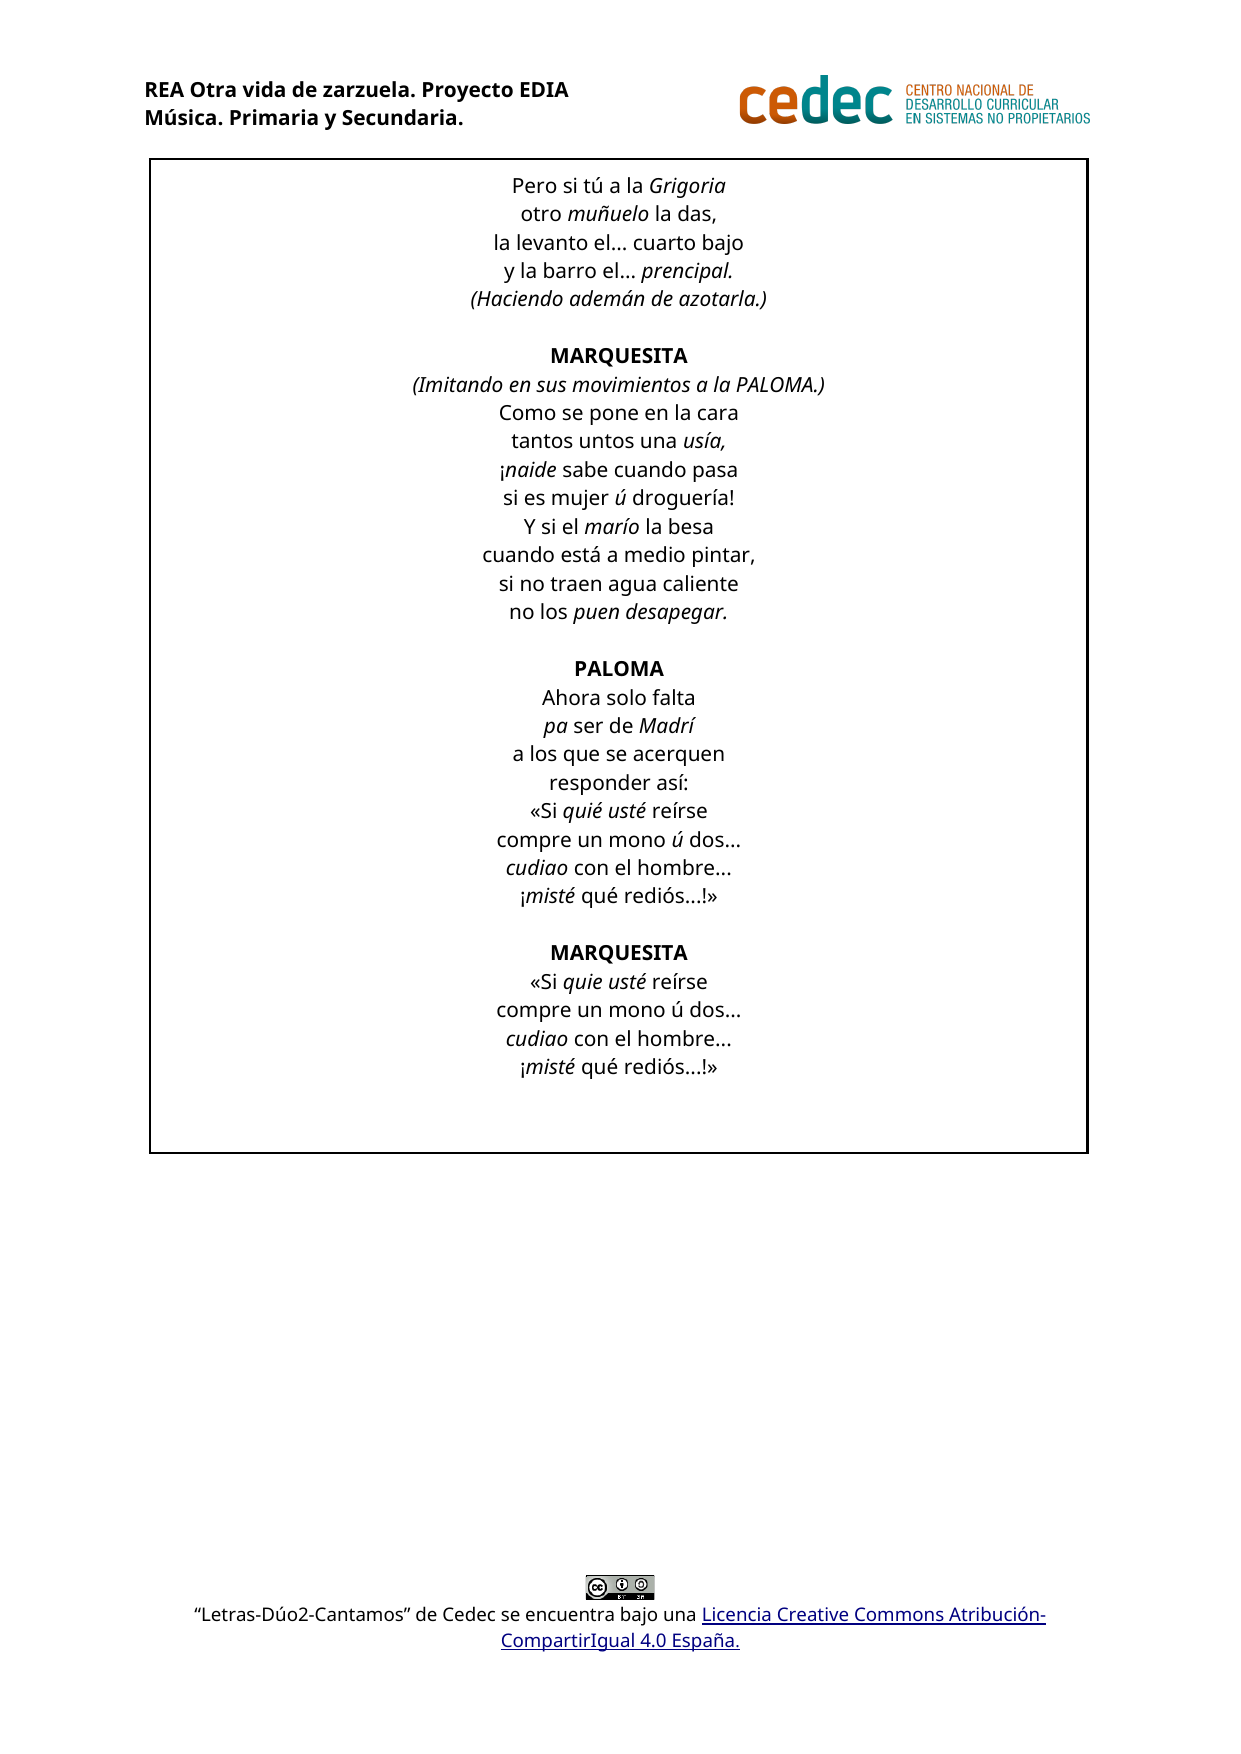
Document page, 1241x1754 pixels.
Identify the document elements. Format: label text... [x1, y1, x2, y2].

picture [585, 1575, 655, 1600]
picture [739, 75, 1090, 124]
table_cell Pero si tú a la Grigoria otro muñuelo la das, la levanto el... cuarto bajo y la barro el... prencipal. (Haciendo ademán de azotarla.) MARQUESITA (Imitando en sus movimientos a la PALOMA.) Como se pone en la cara tantos untos una usía, ¡naide sabe cuando pasa si es mujer ú droguería! Y si el marío la besa cuando está a medio pintar, si no traen agua caliente no los puen desapegar. PALOMA Ahora solo falta pa ser de Madrí a los que se acerquen responder así: «Si quié usté reírse compre un mono ú dos... cudiao con el hombre... ¡misté qué rediós...!» MARQUESITA «Si quie usté reírse compre un mono ú dos... cudiao con el hombre... ¡misté qué rediós...!» [151, 160, 1086, 1152]
